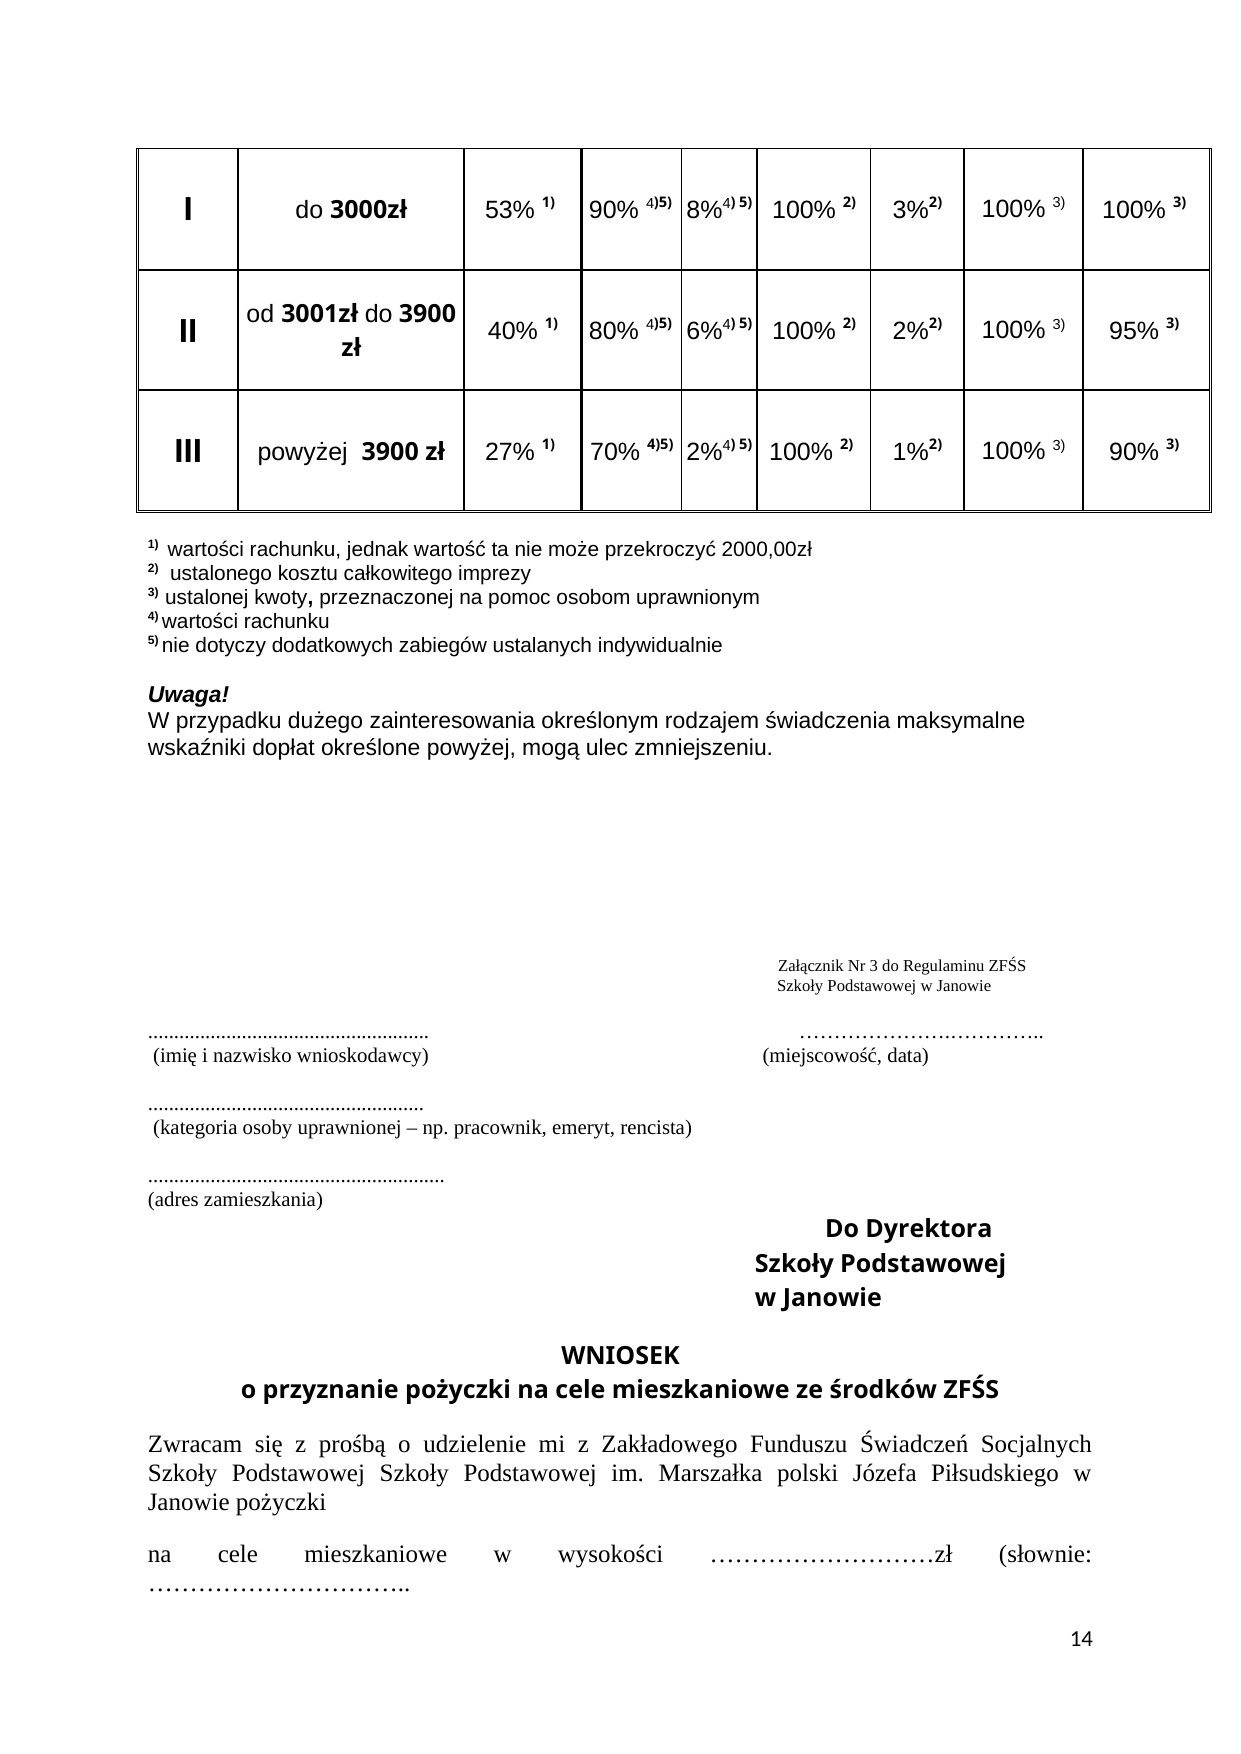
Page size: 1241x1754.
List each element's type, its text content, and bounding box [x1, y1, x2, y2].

table_cell III [139, 391, 237, 510]
table_cell 90% 4)5) [583, 149, 681, 268]
table_cell 80% 4)5) [583, 271, 681, 389]
text (kategoria osoby uprawnionej – np. pracownik, emeryt, rencista) [148, 1115, 1093, 1139]
text ......................................................... [148, 1163, 1093, 1187]
text W przypadku dużego zainteresowania określonym rodzajem świadczenia maksymalne wskaźniki dopłat określone powyżej, mogą ulec zmniejszeniu. [148, 707, 1093, 760]
table_cell 8%4) 5) [682, 149, 756, 268]
text 1) wartości rachunku, jednak wartość ta nie może przekroczyć 2000,00zł [148, 537, 1093, 561]
text Załącznik Nr 3 do Regulaminu ZFŚS Szkoły Podstawowej w Janowie [148, 952, 1093, 995]
text 3) ustalonej kwoty, przeznaczonej na pomoc osobom uprawnionym [148, 585, 1093, 609]
text Uwaga! [148, 681, 1093, 707]
table_cell powyżej 3900 zł [239, 391, 463, 510]
table_cell 100% 3) [1084, 149, 1209, 268]
table_cell 100% 2) [758, 149, 870, 268]
text (imię i nazwisko wnioskodawcy) (miejscowość, data) [148, 1043, 1093, 1067]
table_cell do 3000zł [239, 149, 463, 268]
text WNIOSEK [148, 1337, 1093, 1371]
table_cell 1%2) [871, 391, 963, 510]
table_cell 3%2) [871, 149, 963, 268]
table_cell 100% 3) [965, 149, 1082, 268]
table_cell II [139, 271, 237, 389]
text 5) nie dotyczy dodatkowych zabiegów ustalanych indywidualnie [148, 633, 1093, 657]
table_cell 2%2) [871, 271, 963, 389]
table_cell od 3001zł do 3900zł [239, 271, 463, 389]
table_cell 6%4) 5) [682, 271, 756, 389]
text o przyznanie pożyczki na cele mieszkaniowe ze środków ZFŚS [148, 1371, 1093, 1405]
table_cell 70% 4)5) [583, 391, 681, 510]
text ...................................................... ………………….………….. [148, 1019, 1093, 1043]
table_cell 100% 3) [965, 391, 1082, 510]
text (adres zamieszkania) [148, 1187, 1093, 1211]
table_cell 53% 1) [465, 149, 580, 268]
text 2) ustalonego kosztu całkowitego imprezy [148, 561, 1093, 585]
text Zwracam się z prośbą o udzielenie mi z Zakładowego Funduszu Świadczeń Socjalnych Szkoły Podstawowej Szkoły Podstawowej im. Marszałka polski Józefa Piłsudskiego w Janowie pożyczki [148, 1429, 1093, 1516]
table_cell 27% 1) [465, 391, 580, 510]
text 4) wartości rachunku [148, 609, 1093, 633]
text ..................................................... [148, 1091, 1093, 1115]
table_cell I [139, 149, 237, 268]
table_cell 40% 1) [465, 271, 580, 389]
text Do Dyrektora Szkoły Podstawowej w Janowie [148, 1211, 1093, 1313]
table_cell 100% 3) [965, 271, 1082, 389]
table_cell 100% 2) [758, 391, 870, 510]
table_cell 2%4) 5) [682, 391, 756, 510]
table_cell 90% 3) [1084, 391, 1209, 510]
table_cell 95% 3) [1084, 271, 1209, 389]
table_cell 100% 2) [758, 271, 870, 389]
text na cele mieszkaniowe w wysokości ………………………zł (słownie: ………………………….. [148, 1539, 1093, 1597]
